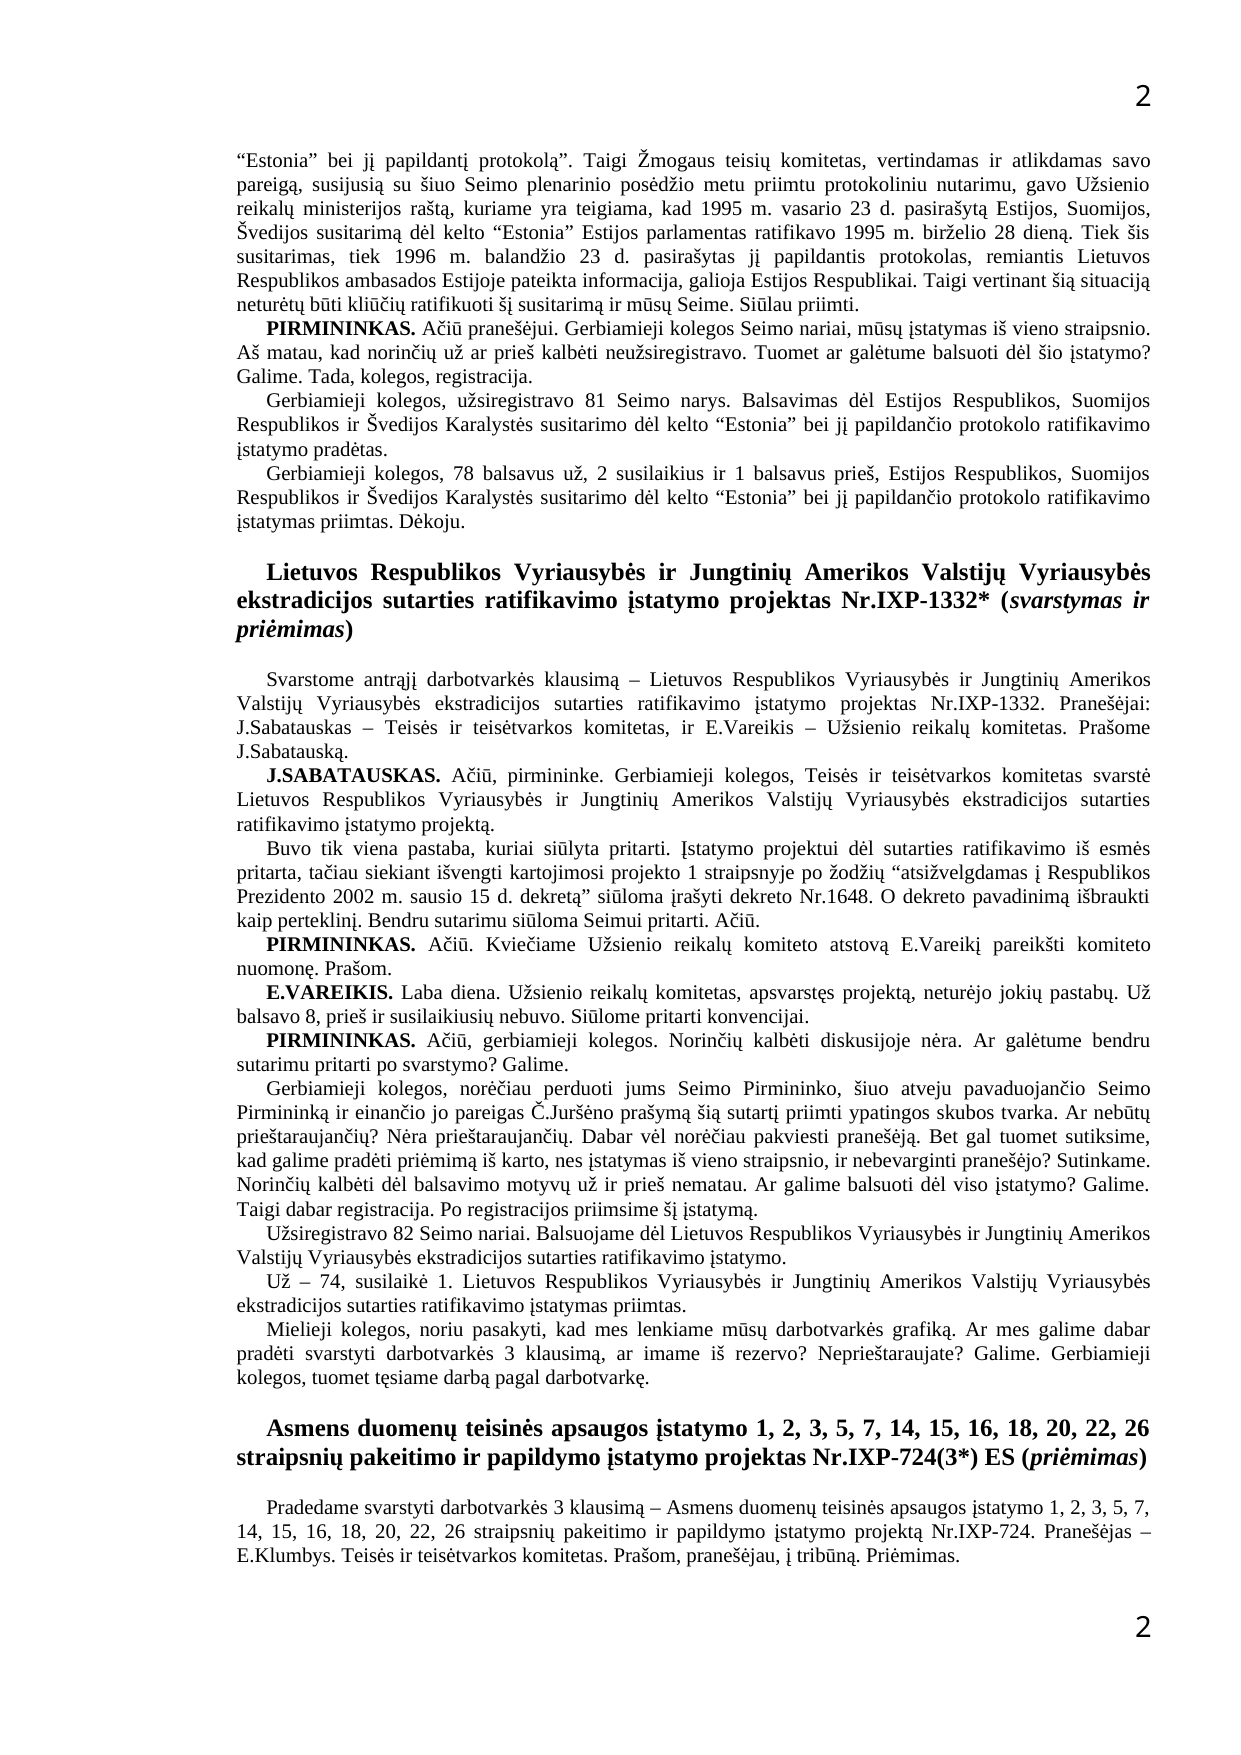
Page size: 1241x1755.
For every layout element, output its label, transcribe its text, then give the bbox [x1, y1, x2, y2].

text PIRMININKAS. Ačiū, gerbiamieji kolegos. Norinčių kalbėti diskusijoje nėra. Ar galėtume bendru sutarimu pritarti po svarstymo? Galime. [236, 1028, 1152, 1076]
text E.VAREIKIS. Laba diena. Užsienio reikalų komitetas, apsvarstęs projektą, neturėjo jokių pastabų. Už balsavo 8, prieš ir susilaikiusių nebuvo. Siūlome pritarti konvencijai. [236, 980, 1152, 1028]
text J.SABATAUSKAS. Ačiū, pirmininke. Gerbiamieji kolegos, Teisės ir teisėtvarkos komitetas svarstė Lietuvos Respublikos Vyriausybės ir Jungtinių Amerikos Valstijų Vyriausybės ekstradicijos sutarties ratifikavimo įstatymo projektą. [236, 763, 1152, 836]
text PIRMININKAS. Ačiū pranešėjui. Gerbiamieji kolegos Seimo nariai, mūsų įstatymas iš vieno straipsnio. Aš matau, kad norinčių už ar prieš kalbėti neužsiregistravo. Tuomet ar galėtume balsuoti dėl šio įstatymo? Galime. Tada, kolegos, registracija. [236, 316, 1152, 388]
text Mielieji kolegos, noriu pasakyti, kad mes lenkiame mūsų darbotvarkės grafiką. Ar mes galime dabar pradėti svarstyti darbotvarkės 3 klausimą, ar imame iš rezervo? Neprieštaraujate? Galime. Gerbiamieji kolegos, tuomet tęsiame darbą pagal darbotvarkę. [236, 1317, 1152, 1389]
text Gerbiamieji kolegos, užsiregistravo 81 Seimo narys. Balsavimas dėl Estijos Respublikos, Suomijos Respublikos ir Švedijos Karalystės susitarimo dėl kelto “Estonia” bei jį papildančio protokolo ratifikavimo įstatymo pradėtas. [236, 388, 1152, 461]
text Lietuvos Respublikos Vyriausybės ir Jungtinių Amerikos Valstijų Vyriausybės ekstradicijos sutarties ratifikavimo įstatymo projektas Nr.IXP-1332* (svarstymas ir priėmimas) [236, 557, 1152, 643]
text “Estonia” bei jį papildantį protokolą”. Taigi Žmogaus teisių komitetas, vertindamas ir atlikdamas savo pareigą, susijusią su šiuo Seimo plenarinio posėdžio metu priimtu protokoliniu nutarimu, gavo Užsienio reikalų ministerijos raštą, kuriame yra teigiama, kad 1995 m. vasario 23 d. pasirašytą Estijos, Suomijos, Švedijos susitarimą dėl kelto “Estonia” Estijos parlamentas ratifikavo 1995 m. birželio 28 dieną. Tiek šis susitarimas, tiek 1996 m. balandžio 23 d. pasirašytas jį papildantis protokolas, remiantis Lietuvos Respublikos ambasados Estijoje pateikta informacija, galioja Estijos Respublikai. Taigi vertinant šią situaciją neturėtų būti kliūčių ratifikuoti šį susitarimą ir mūsų Seime. Siūlau priimti. [236, 148, 1152, 316]
text Pradedame svarstyti darbotvarkės 3 klausimą – Asmens duomenų teisinės apsaugos įstatymo 1, 2, 3, 5, 7, 14, 15, 16, 18, 20, 22, 26 straipsnių pakeitimo ir papildymo įstatymo projektą Nr.IXP-724. Pranešėjas – E.Klumbys. Teisės ir teisėtvarkos komitetas. Prašom, pranešėjau, į tribūną. Priėmimas. [236, 1494, 1152, 1567]
text Už – 74, susilaikė 1. Lietuvos Respublikos Vyriausybės ir Jungtinių Amerikos Valstijų Vyriausybės ekstradicijos sutarties ratifikavimo įstatymas priimtas. [236, 1269, 1152, 1317]
text Gerbiamieji kolegos, norėčiau perduoti jums Seimo Pirmininko, šiuo atveju pavaduojančio Seimo Pirmininką ir einančio jo pareigas Č.Juršėno prašymą šią sutartį priimti ypatingos skubos tvarka. Ar nebūtų prieštaraujančių? Nėra prieštaraujančių. Dabar vėl norėčiau pakviesti pranešėją. Bet gal tuomet sutiksime, kad galime pradėti priėmimą iš karto, nes įstatymas iš vieno straipsnio, ir nebevarginti pranešėjo? Sutinkame. Norinčių kalbėti dėl balsavimo motyvų už ir prieš nematau. Ar galime balsuoti dėl viso įstatymo? Galime. Taigi dabar registracija. Po registracijos priimsime šį įstatymą. [236, 1076, 1152, 1221]
text PIRMININKAS. Ačiū. Kviečiame Užsienio reikalų komiteto atstovą E.Vareikį pareikšti komiteto nuomonę. Prašom. [236, 932, 1152, 980]
text Svarstome antrąjį darbotvarkės klausimą – Lietuvos Respublikos Vyriausybės ir Jungtinių Amerikos Valstijų Vyriausybės ekstradicijos sutarties ratifikavimo įstatymo projektas Nr.IXP-1332. Pranešėjai: J.Sabatauskas – Teisės ir teisėtvarkos komitetas, ir E.Vareikis – Užsienio reikalų komitetas. Prašome J.Sabatauską. [236, 667, 1152, 763]
text Asmens duomenų teisinės apsaugos įstatymo 1, 2, 3, 5, 7, 14, 15, 16, 18, 20, 22, 26 straipsnių pakeitimo ir papildymo įstatymo projektas Nr.IXP-724(3*) ES (priėmimas) [236, 1413, 1152, 1471]
text Buvo tik viena pastaba, kuriai siūlyta pritarti. Įstatymo projektui dėl sutarties ratifikavimo iš esmės pritarta, tačiau siekiant išvengti kartojimosi projekto 1 straipsnyje po žodžių “atsižvelgdamas į Respublikos Prezidento 2002 m. sausio 15 d. dekretą” siūloma įrašyti dekreto Nr.1648. O dekreto pavadinimą išbraukti kaip perteklinį. Bendru sutarimu siūloma Seimui pritarti. Ačiū. [236, 836, 1152, 932]
text Gerbiamieji kolegos, 78 balsavus už, 2 susilaikius ir 1 balsavus prieš, Estijos Respublikos, Suomijos Respublikos ir Švedijos Karalystės susitarimo dėl kelto “Estonia” bei jį papildančio protokolo ratifikavimo įstatymas priimtas. Dėkoju. [236, 461, 1152, 533]
text Užsiregistravo 82 Seimo nariai. Balsuojame dėl Lietuvos Respublikos Vyriausybės ir Jungtinių Amerikos Valstijų Vyriausybės ekstradicijos sutarties ratifikavimo įstatymo. [236, 1221, 1152, 1269]
